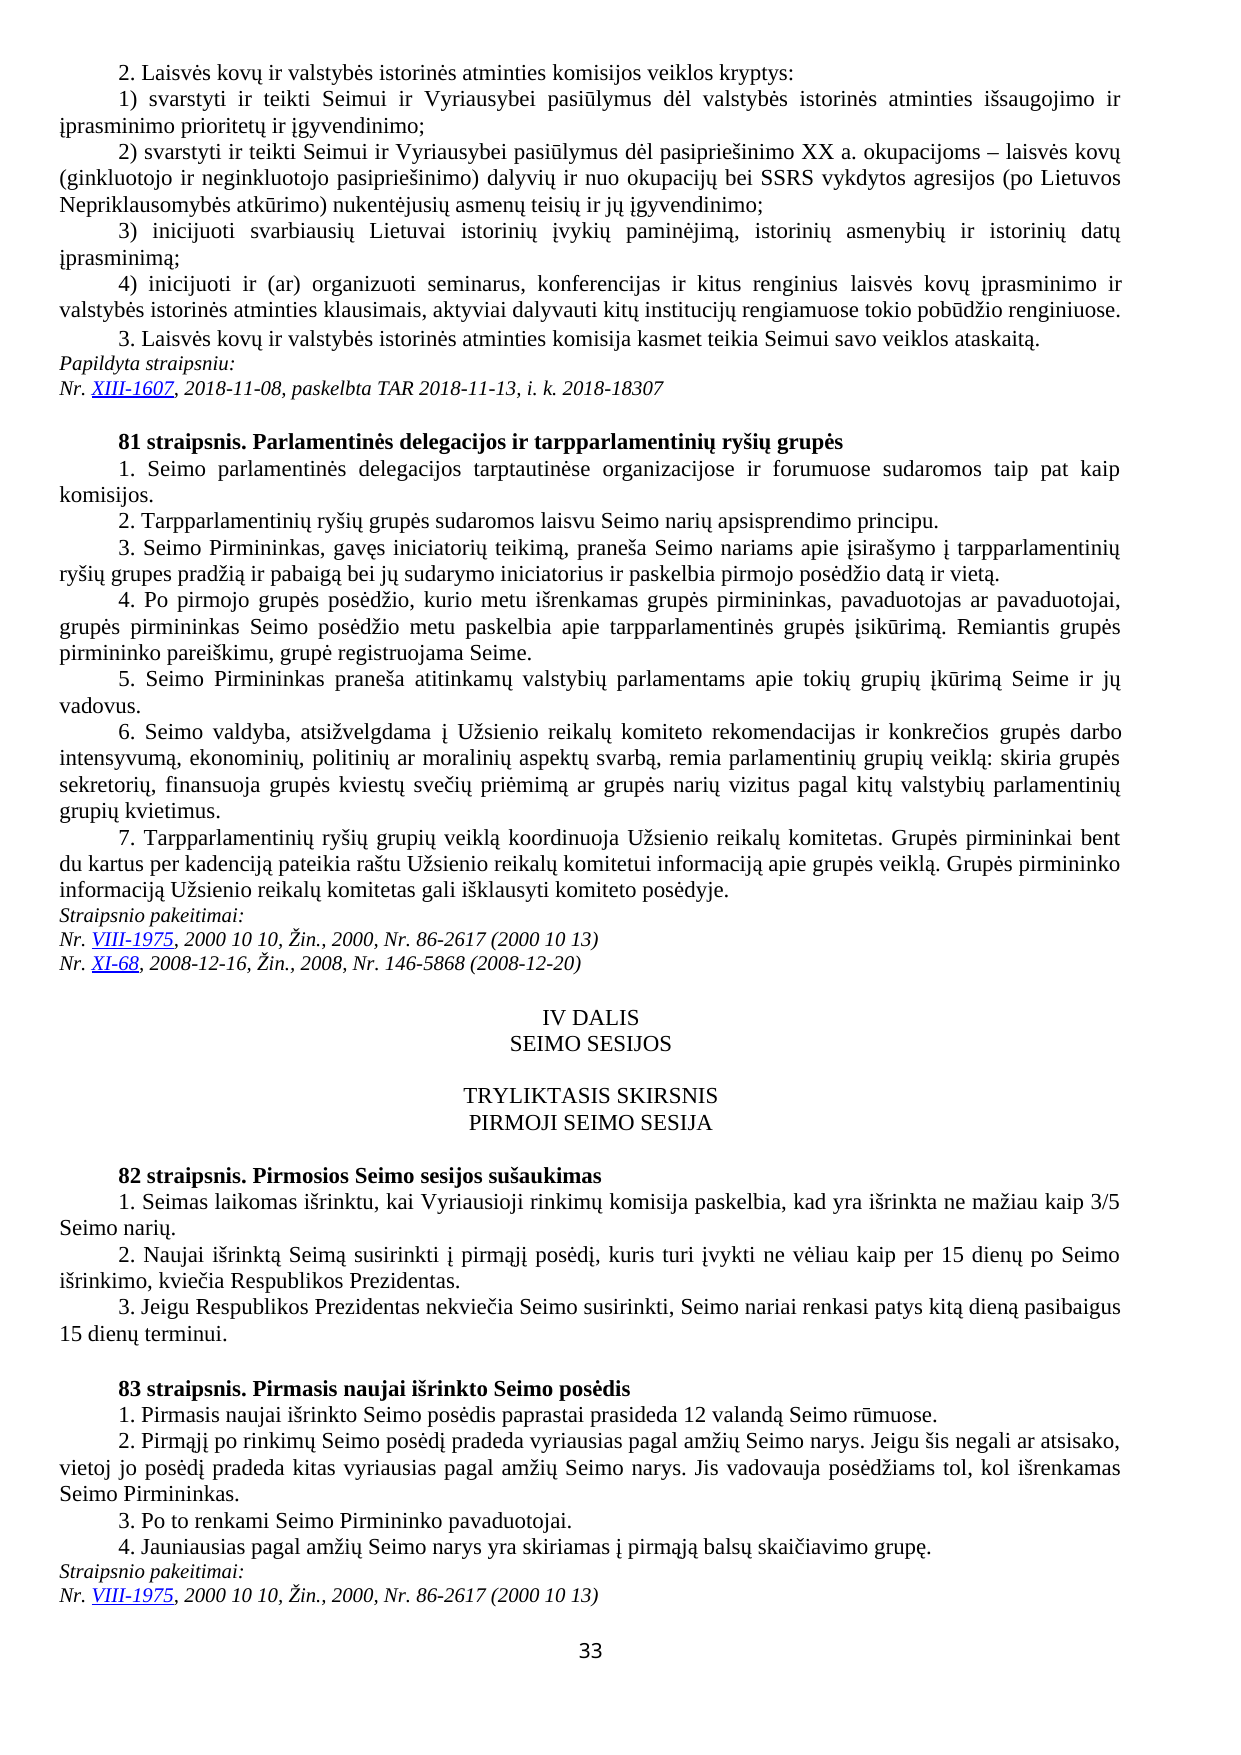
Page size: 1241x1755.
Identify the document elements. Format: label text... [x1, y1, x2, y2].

text 4) inicijuoti ir (ar) organizuoti seminarus, konferencijas ir kitus renginius laisvės kovų įprasminimo ir valstybės istorinės atminties klausimais, aktyviai dalyvauti kitų institucijų rengiamuose tokio pobūdžio renginiuose. [59, 270, 1122, 323]
text 2. Laisvės kovų ir valstybės istorinės atminties komisijos veiklos kryptys: [59, 59, 1122, 85]
text 1) svarstyti ir teikti Seimui ir Vyriausybei pasiūlymus dėl valstybės istorinės atminties išsaugojimo ir įprasminimo prioritetų ir įgyvendinimo; [59, 85, 1122, 138]
text 4. Po pirmojo grupės posėdžio, kurio metu išrenkamas grupės pirmininkas, pavaduotojas ar pavaduotojai, grupės pirmininkas Seimo posėdžio metu paskelbia apie tarpparlamentinės grupės įsikūrimą. Remiantis grupės pirmininko pareiškimu, grupė registruojama Seime. [59, 586, 1122, 665]
text Straipsnio pakeitimai: [59, 1559, 1122, 1583]
text 5. Seimo Pirmininkas praneša atitinkamų valstybių parlamentams apie tokių grupių įkūrimą Seime ir jų vadovus. [59, 665, 1122, 718]
text 2. Pirmąjį po rinkimų Seimo posėdį pradeda vyriausias pagal amžių Seimo narys. Jeigu šis negali ar atsisako, vietoj jo posėdį pradeda kitas vyriausias pagal amžių Seimo narys. Jis vadovauja posėdžiams tol, kol išrenkamas Seimo Pirmininkas. [59, 1428, 1122, 1507]
text 83 straipsnis. Pirmasis naujai išrinkto Seimo posėdis [59, 1375, 1122, 1401]
text 2. Tarpparlamentinių ryšių grupės sudaromos laisvu Seimo narių apsisprendimo principu. [59, 507, 1122, 534]
text Nr. VIII-1975, 2000 10 10, Žin., 2000, Nr. 86-2617 (2000 10 13) [59, 1583, 1122, 1607]
text TRYLIKTASIS SKIRSNIS [59, 1083, 1122, 1109]
text 3. Po to renkami Seimo Pirmininko pavaduotojai. [59, 1507, 1122, 1533]
text 1. Seimas laikomas išrinktu, kai Vyriausioji rinkimų komisija paskelbia, kad yra išrinkta ne mažiau kaip 3/5 Seimo narių. [59, 1188, 1122, 1241]
text PIRMOJI SEIMO SESIJA [59, 1109, 1122, 1135]
text Straipsnio pakeitimai: [59, 903, 1122, 927]
text SEIMO SESIJOS [59, 1030, 1122, 1056]
text 3) inicijuoti svarbiausių Lietuvai istorinių įvykių paminėjimą, istorinių asmenybių ir istorinių datų įprasminimą; [59, 217, 1122, 270]
text 81 straipsnis. Parlamentinės delegacijos ir tarpparlamentinių ryšių grupės [59, 428, 1122, 454]
text 1. Seimo parlamentinės delegacijos tarptautinėse organizacijose ir forumuose sudaromos taip pat kaip komisijos. [59, 454, 1122, 507]
text 3. Seimo Pirmininkas, gavęs iniciatorių teikimą, praneša Seimo nariams apie įsirašymo į tarpparlamentinių ryšių grupes pradžią ir pabaigą bei jų sudarymo iniciatorius ir paskelbia pirmojo posėdžio datą ir vietą. [59, 534, 1122, 586]
text Nr. VIII-1975, 2000 10 10, Žin., 2000, Nr. 86-2617 (2000 10 13) [59, 927, 1122, 951]
text 7. Tarpparlamentinių ryšių grupių veiklą koordinuoja Užsienio reikalų komitetas. Grupės pirmininkai bent du kartus per kadenciją pateikia raštu Užsienio reikalų komitetui informaciją apie grupės veiklą. Grupės pirmininko informaciją Užsienio reikalų komitetas gali išklausyti komiteto posėdyje. [59, 823, 1122, 903]
text Nr. XI-68, 2008-12-16, Žin., 2008, Nr. 146-5868 (2008-12-20) [59, 951, 1122, 975]
text 3. Laisvės kovų ir valstybės istorinės atminties komisija kasmet teikia Seimui savo veiklos ataskaitą. [59, 323, 1122, 351]
text Nr. XIII-1607, 2018-11-08, paskelbta TAR 2018-11-13, i. k. 2018-18307 [59, 375, 1122, 399]
text 3. Jeigu Respublikos Prezidentas nekviečia Seimo susirinkti, Seimo nariai renkasi patys kitą dieną pasibaigus 15 dienų terminui. [59, 1293, 1122, 1346]
text 1. Pirmasis naujai išrinkto Seimo posėdis paprastai prasideda 12 valandą Seimo rūmuose. [59, 1401, 1122, 1428]
text 82 straipsnis. Pirmosios Seimo sesijos sušaukimas [59, 1162, 1122, 1188]
text 2. Naujai išrinktą Seimą susirinkti į pirmąjį posėdį, kuris turi įvykti ne vėliau kaip per 15 dienų po Seimo išrinkimo, kviečia Respublikos Prezidentas. [59, 1241, 1122, 1293]
text Papildyta straipsniu: [59, 351, 1122, 375]
text 4. Jauniausias pagal amžių Seimo narys yra skiriamas į pirmąją balsų skaičiavimo grupę. [59, 1533, 1122, 1559]
text IV DALIS [59, 1003, 1122, 1030]
text 2) svarstyti ir teikti Seimui ir Vyriausybei pasiūlymus dėl pasipriešinimo XX a. okupacijoms – laisvės kovų (ginkluotojo ir neginkluotojo pasipriešinimo) dalyvių ir nuo okupacijų bei SSRS vykdytos agresijos (po Lietuvos Nepriklausomybės atkūrimo) nukentėjusių asmenų teisių ir jų įgyvendinimo; [59, 138, 1122, 217]
text 6. Seimo valdyba, atsižvelgdama į Užsienio reikalų komiteto rekomendacijas ir konkrečios grupės darbo intensyvumą, ekonominių, politinių ar moralinių aspektų svarbą, remia parlamentinių grupių veiklą: skiria grupės sekretorių, finansuoja grupės kviestų svečių priėmimą ar grupės narių vizitus pagal kitų valstybių parlamentinių grupių kvietimus. [59, 718, 1122, 823]
